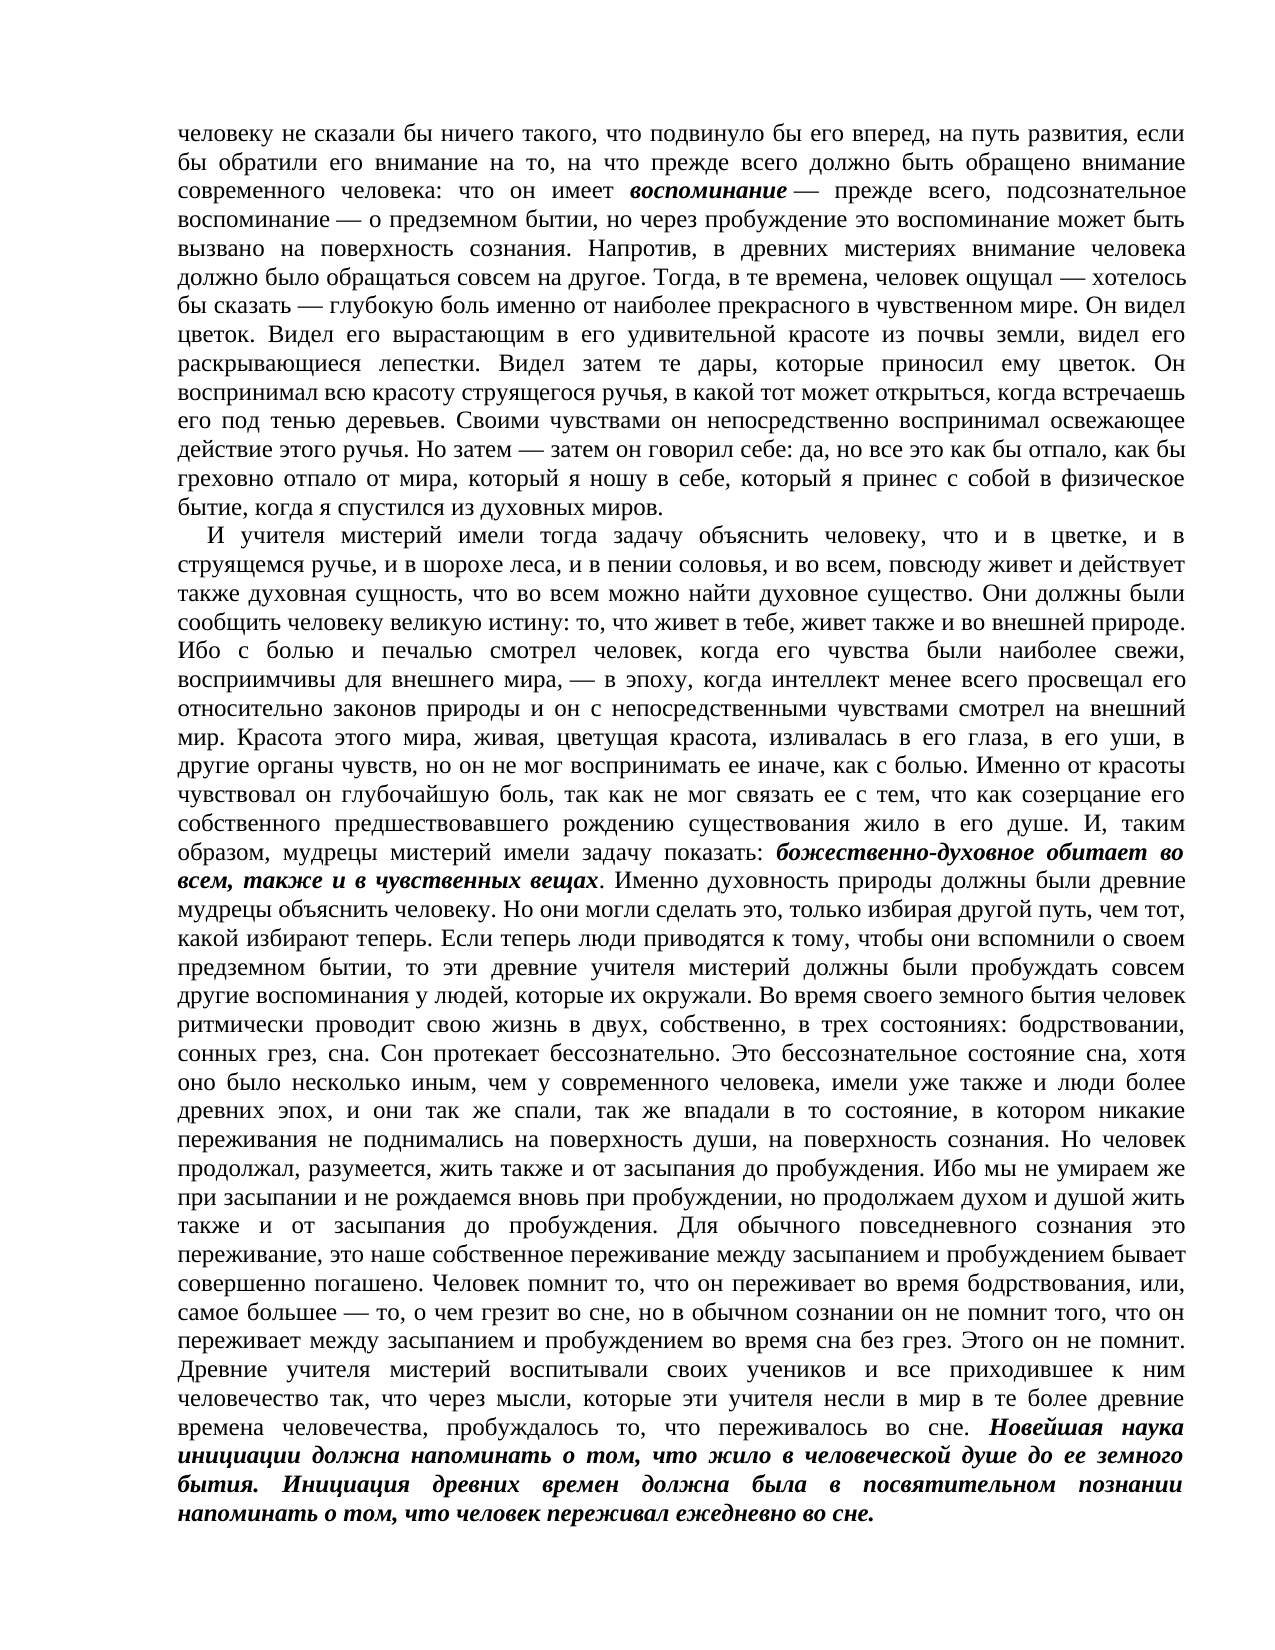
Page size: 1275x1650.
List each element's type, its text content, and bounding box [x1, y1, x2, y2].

text человеку не сказали бы ничего такого, что подвинуло бы его вперед, на путь развития, если бы обратили его внимание на то, на что прежде всего должно быть обращено внимание современного человека: что он имеет воспоминание — прежде всего, подсознательное воспоминание — о предземном бытии, но через пробуждение это воспоминание может быть вызвано на поверхность сознания. Напротив, в древних мистериях внимание человека должно было обращаться совсем на другое. Тогда, в те времена, человек ощущал — хотелось бы сказать — глубокую боль именно от наиболее прекрасного в чувственном мире. Он видел цветок. Видел его вырастающим в его удивительной красоте из почвы земли, видел его раскрывающиеся лепестки. Видел затем те дары, которые приносил ему цветок. Он воспринимал всю красоту струящегося ручья, в какой тот может открыться, когда встречаешь его под тенью деревьев. Своими чувствами он непосредственно воспринимал освежающее действие этого ручья. Но затем — затем он говорил себе: да, но все это как бы отпало, как бы греховно отпало от мира, который я ношу в себе, который я принес с собой в физическое бытие, когда я спустился из духовных миров. [177, 118, 1186, 521]
text И учителя мистерий имели тогда задачу объяснить человеку, что и в цветке, и в струящемся ручье, и в шорохе леса, и в пении соловья, и во всем, повсюду живет и действует также духовная сущность, что во всем можно найти духовное существо. Они должны были сообщить человеку великую истину: то, что живет в тебе, живет также и во внешней природе. Ибо с болью и печалью смотрел человек, когда его чувства были наиболее свежи, восприимчивы для внешнего мира, — в эпоху, когда интеллект менее всего просвещал его относительно законов природы и он с непосредственными чувствами смотрел на внешний мир. Красота этого мира, живая, цветущая красота, изливалась в его глаза, в его уши, в другие органы чувств, но он не мог воспринимать ее иначе, как с болью. Именно от красоты чувствовал он глубочайшую боль, так как не мог связать ее с тем, что как созерцание его собственного предшествовавшего рождению существования жило в его душе. И, таким образом, мудрецы мистерий имели задачу показать: божественно-духовное обитает во всем, также и в чувственных вещах. Именно духовность природы должны были древние мудрецы объяснить человеку. Но они могли сделать это, только избирая другой путь, чем тот, какой избирают теперь. Если теперь люди приводятся к тому, чтобы они вспомнили о своем предземном бытии, то эти древние учителя мистерий должны были пробуждать совсем другие воспоминания у людей, которые их окружали. Во время своего земного бытия человек ритмически проводит свою жизнь в двух, собственно, в трех состояниях: бодрствовании, сонных грез, сна. Сон протекает бессознательно. Это бессознательное состояние сна, хотя оно было несколько иным, чем у современного человека, имели уже также и люди более древних эпох, и они так же спали, так же впадали в то состояние, в котором никакие переживания не поднимались на поверхность души, на поверхность сознания. Но человек продолжал, разумеется, жить также и от засыпания до пробуждения. Ибо мы не умираем же при засыпании и не рождаемся вновь при пробуждении, но продолжаем духом и душой жить также и от засыпания до пробуждения. Для обычного повседневного сознания это переживание, это наше собственное переживание между засыпанием и пробуждением бывает совершенно погашено. Человек помнит то, что он переживает во время бодрствования, или, самое большее — то, о чем грезит во сне, но в обычном сознании он не помнит того, что он переживает между засыпанием и пробуждением во время сна без грез. Этого он не помнит. Древние учителя мистерий воспитывали своих учеников и все приходившее к ним человечество так, что через мысли, которые эти учителя несли в мир в те более древние времена человечества, пробуждалось то, что переживалось во сне. Новейшая наука инициации должна напоминать о том, что жило в человеческой душе до ее земного бытия. Инициация древних времен должна была в посвятительном познании напоминать о том, что человек переживал ежедневно во сне. [177, 521, 1186, 1527]
